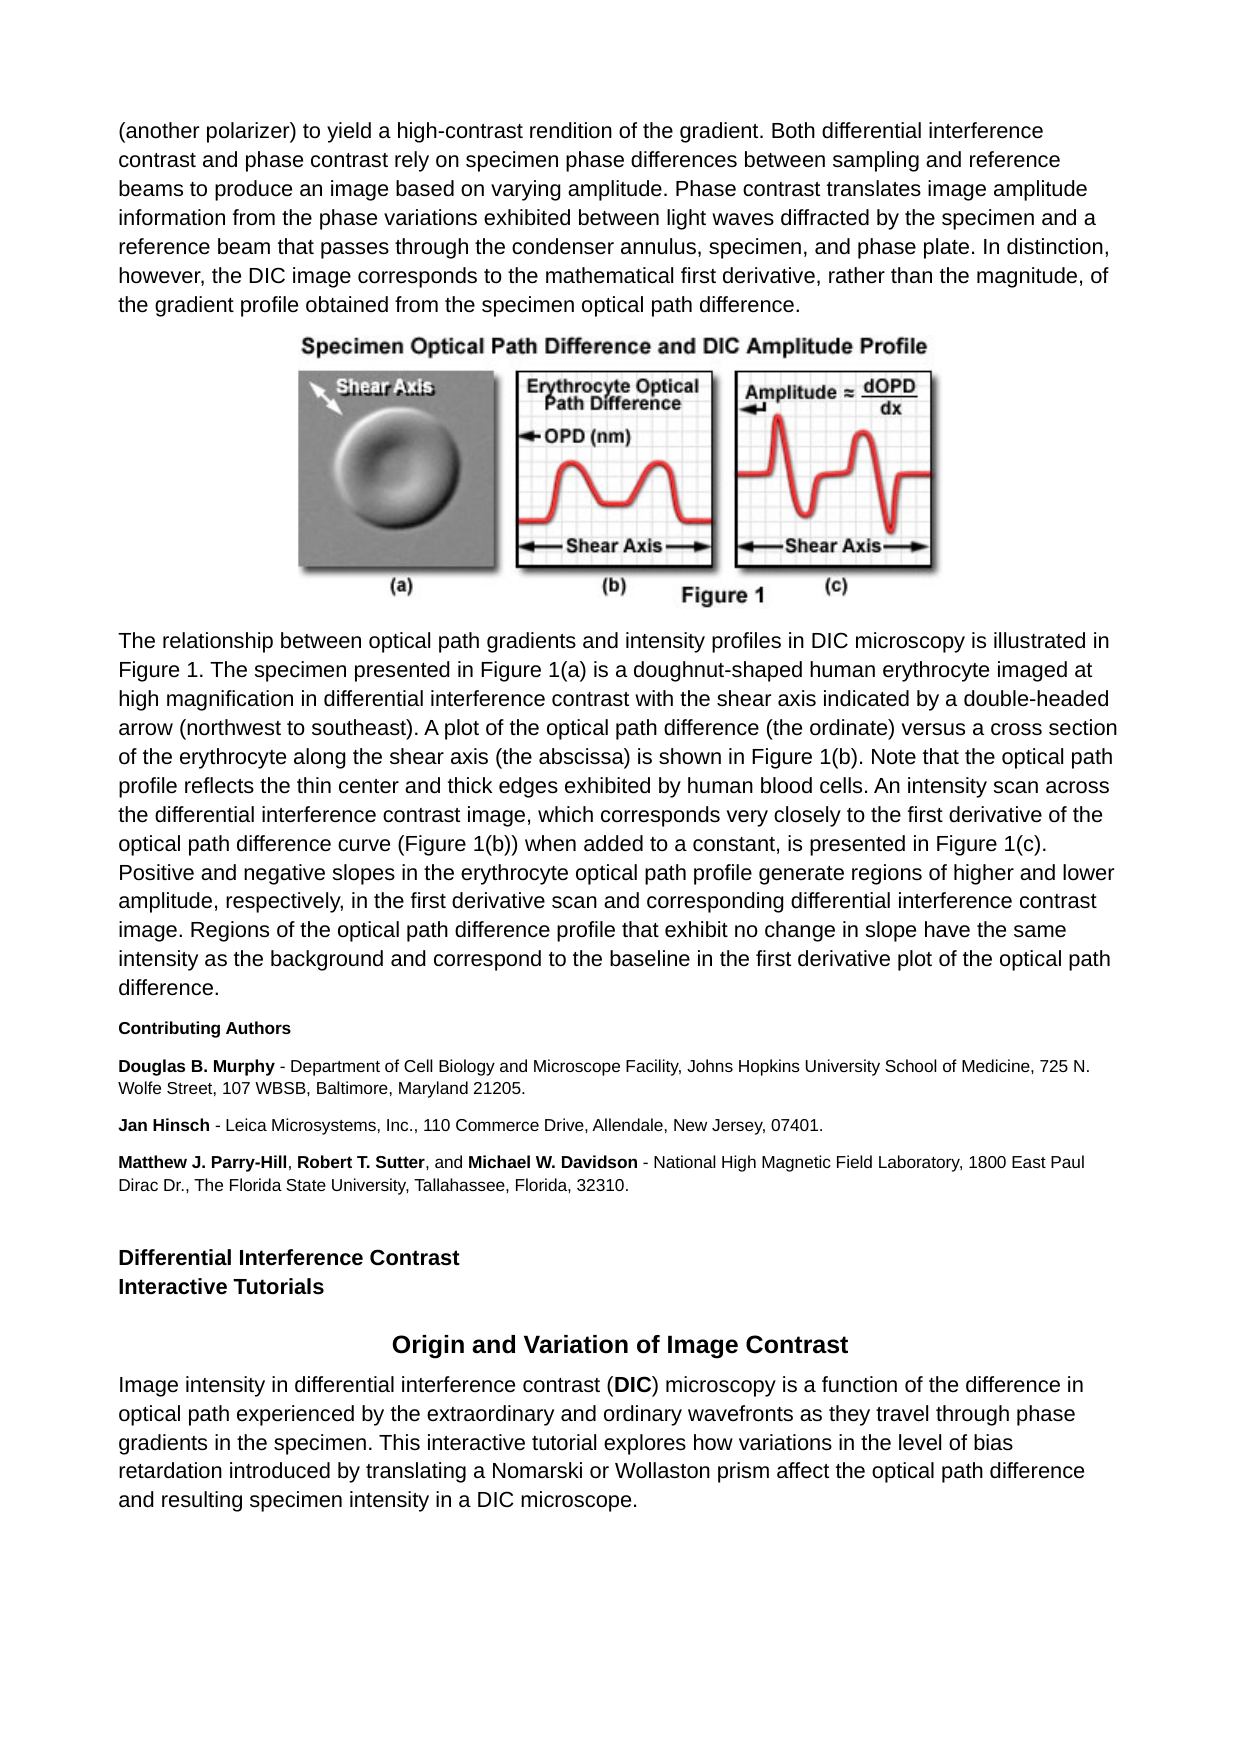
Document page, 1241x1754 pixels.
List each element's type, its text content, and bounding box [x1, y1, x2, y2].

text (another polarizer) to yield a high-contrast rendition of the gradient. Both differential interference contrast and phase contrast rely on specimen phase differences between sampling and reference beams to produce an image based on varying amplitude. Phase contrast translates image amplitude information from the phase variations exhibited between light waves diffracted by the specimen and a reference beam that passes through the condenser annulus, specimen, and phase plate. In distinction, however, the DIC image corresponds to the mathematical first derivative, rather than the magnitude, of the gradient profile obtained from the specimen optical path difference. [118, 118, 1122, 317]
text Image intensity in differential interference contrast (DIC) microscopy is a function of the difference in optical path experienced by the extraordinary and ordinary wavefronts as they travel through phase gradients in the specimen. This interactive tutorial explores how variations in the level of bias retardation introduced by translating a Nomarski or Wollaston prism affect the optical path difference and resulting specimen intensity in a DIC microscope. [118, 1371, 1122, 1512]
subtitle Origin and Variation of Image Contrast [118, 1330, 1122, 1359]
text Contributing Authors [118, 1019, 1122, 1038]
text The relationship between optical path gradients and intensity profiles in DIC microscopy is illustrated in Figure 1. The specimen presented in Figure 1(a) is a doughnut-shaped human erythrocyte imaged at high magnification in differential interference contrast with the shear axis indicated by a double-headed arrow (northwest to southeast). A plot of the optical path difference (the ordinate) versus a cross section of the erythrocyte along the shear axis (the abscissa) is shown in Figure 1(b). Note that the optical path profile reflects the thin center and thick edges exhibited by human blood cells. An intensity scan across the differential interference contrast image, which corresponds very closely to the first derivative of the optical path difference curve (Figure 1(b)) when added to a constant, is presented in Figure 1(c). Positive and negative slopes in the erythrocyte optical path profile generate regions of higher and lower amplitude, respectively, in the first derivative scan and corresponding differential interference contrast image. Regions of the optical path difference profile that exhibit no change in slope have the same intensity as the background and correspond to the baseline in the first derivative plot of the optical path difference. [118, 628, 1122, 1000]
picture [297, 335, 943, 609]
text Differential Interference Contrast Interactive Tutorials [118, 1213, 1122, 1299]
text Jan Hinsch - Leica Microsystems, Inc., 110 Commerce Drive, Allendale, New Jersey, 07401. [118, 1116, 1122, 1135]
text Douglas B. Murphy - Department of Cell Biology and Microscope Facility, Johns Hopkins University School of Medicine, 725 N. Wolfe Street, 107 WBSB, Baltimore, Maryland 21205. [118, 1056, 1122, 1098]
text Matthew J. Parry-Hill, Robert T. Sutter, and Michael W. Davidson - National High Magnetic Field Laboratory, 1800 East Paul Dirac Dr., The Florida State University, Tallahassee, Florida, 32310. [118, 1153, 1122, 1195]
